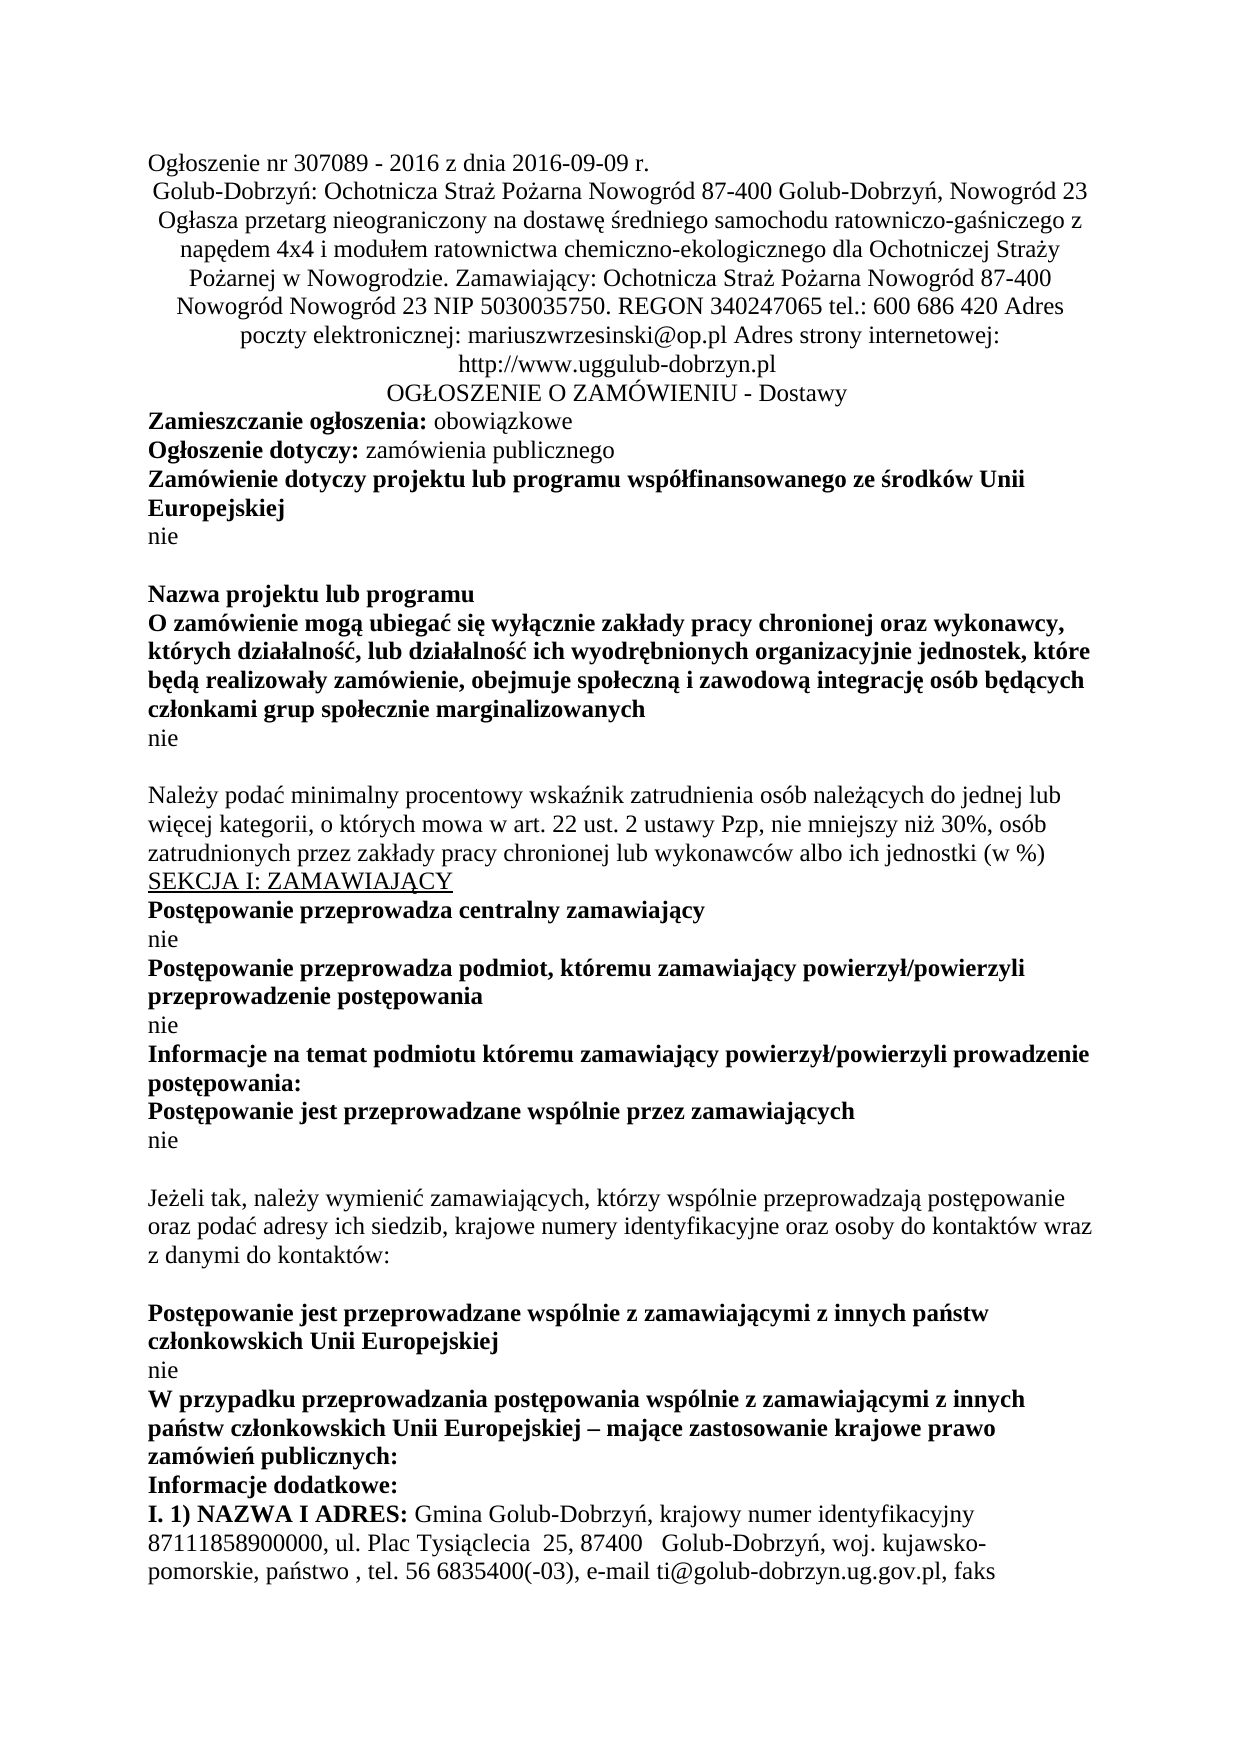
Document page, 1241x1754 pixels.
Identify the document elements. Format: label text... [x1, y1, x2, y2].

text nie [148, 1355, 1093, 1384]
text Postępowanie przeprowadza podmiot, któremu zamawiający powierzył/powierzyli przeprowadzenie postępowania [148, 953, 1093, 1010]
text Informacje na temat podmiotu któremu zamawiający powierzył/powierzyli prowadzenie postępowania: Postępowanie jest przeprowadzane wspólnie przez zamawiających [148, 1039, 1093, 1125]
text Zamieszczanie ogłoszenia: obowiązkowe [148, 406, 1093, 435]
text nie [148, 924, 1093, 953]
text O zamówienie mogą ubiegać się wyłącznie zakłady pracy chronionej oraz wykonawcy, których działalność, lub działalność ich wyodrębnionych organizacyjnie jednostek, które będą realizowały zamówienie, obejmuje społeczną i zawodową integrację osób będących członkami grup społecznie marginalizowanych [148, 608, 1093, 723]
text Golub-Dobrzyń: Ochotnicza Straż Pożarna Nowogród 87-400 Golub-Dobrzyń, Nowogród 23 Ogłasza przetarg nieograniczony na dostawę średniego samochodu ratowniczo-gaśniczego z napędem 4x4 i modułem ratownictwa chemiczno-ekologicznego dla Ochotniczej Straży Pożarnej w Nowogrodzie. Zamawiający: Ochotnicza Straż Pożarna Nowogród 87-400 Nowogród Nowogród 23 NIP 5030035750. REGON 340247065 tel.: 600 686 420 Adres poczty elektronicznej: mariuszwrzesinski@op.pl Adres strony internetowej: http://www.uggulub-dobrzyn.pl OGŁOSZENIE O ZAMÓWIENIU - Dostawy [148, 176, 1093, 406]
text nie [148, 521, 1093, 550]
text SEKCJA I: ZAMAWIAJĄCY [148, 866, 1093, 895]
text Jeżeli tak, należy wymienić zamawiających, którzy wspólnie przeprowadzają postępowanie oraz podać adresy ich siedzib, krajowe numery identyfikacyjne oraz osoby do kontaktów wraz z danymi do kontaktów: Postępowanie jest przeprowadzane wspólnie z zamawiającymi z innych państw członkowskich Unii Europejskiej [148, 1154, 1093, 1355]
text Należy podać minimalny procentowy wskaźnik zatrudnienia osób należących do jednej lub więcej kategorii, o których mowa w art. 22 ust. 2 ustawy Pzp, nie mniejszy niż 30%, osób zatrudnionych przez zakłady pracy chronionej lub wykonawców albo ich jednostki (w %) [148, 751, 1093, 866]
text nie [148, 1010, 1093, 1039]
text nie [148, 723, 1093, 751]
text nie [148, 1125, 1093, 1154]
text Ogłoszenie dotyczy: zamówienia publicznego [148, 435, 1093, 464]
text Zamówienie dotyczy projektu lub programu współfinansowanego ze środków Unii Europejskiej [148, 464, 1093, 521]
text Nazwa projektu lub programu [148, 550, 1093, 608]
text Ogłoszenie nr 307089 - 2016 z dnia 2016-09-09 r. [148, 148, 1093, 176]
text W przypadku przeprowadzania postępowania wspólnie z zamawiającymi z innych państw członkowskich Unii Europejskiej – mające zastosowanie krajowe prawo zamówień publicznych: Informacje dodatkowe: [148, 1384, 1093, 1499]
text I. 1) NAZWA I ADRES: Gmina Golub-Dobrzyń, krajowy numer identyfikacyjny 87111858900000, ul. Plac Tysiąclecia 25, 87400 Golub-Dobrzyń, woj. kujawsko-pomorskie, państwo , tel. 56 6835400(-03), e-mail ti@golub-dobrzyn.ug.gov.pl, faks [148, 1499, 1093, 1585]
text Postępowanie przeprowadza centralny zamawiający [148, 895, 1093, 924]
